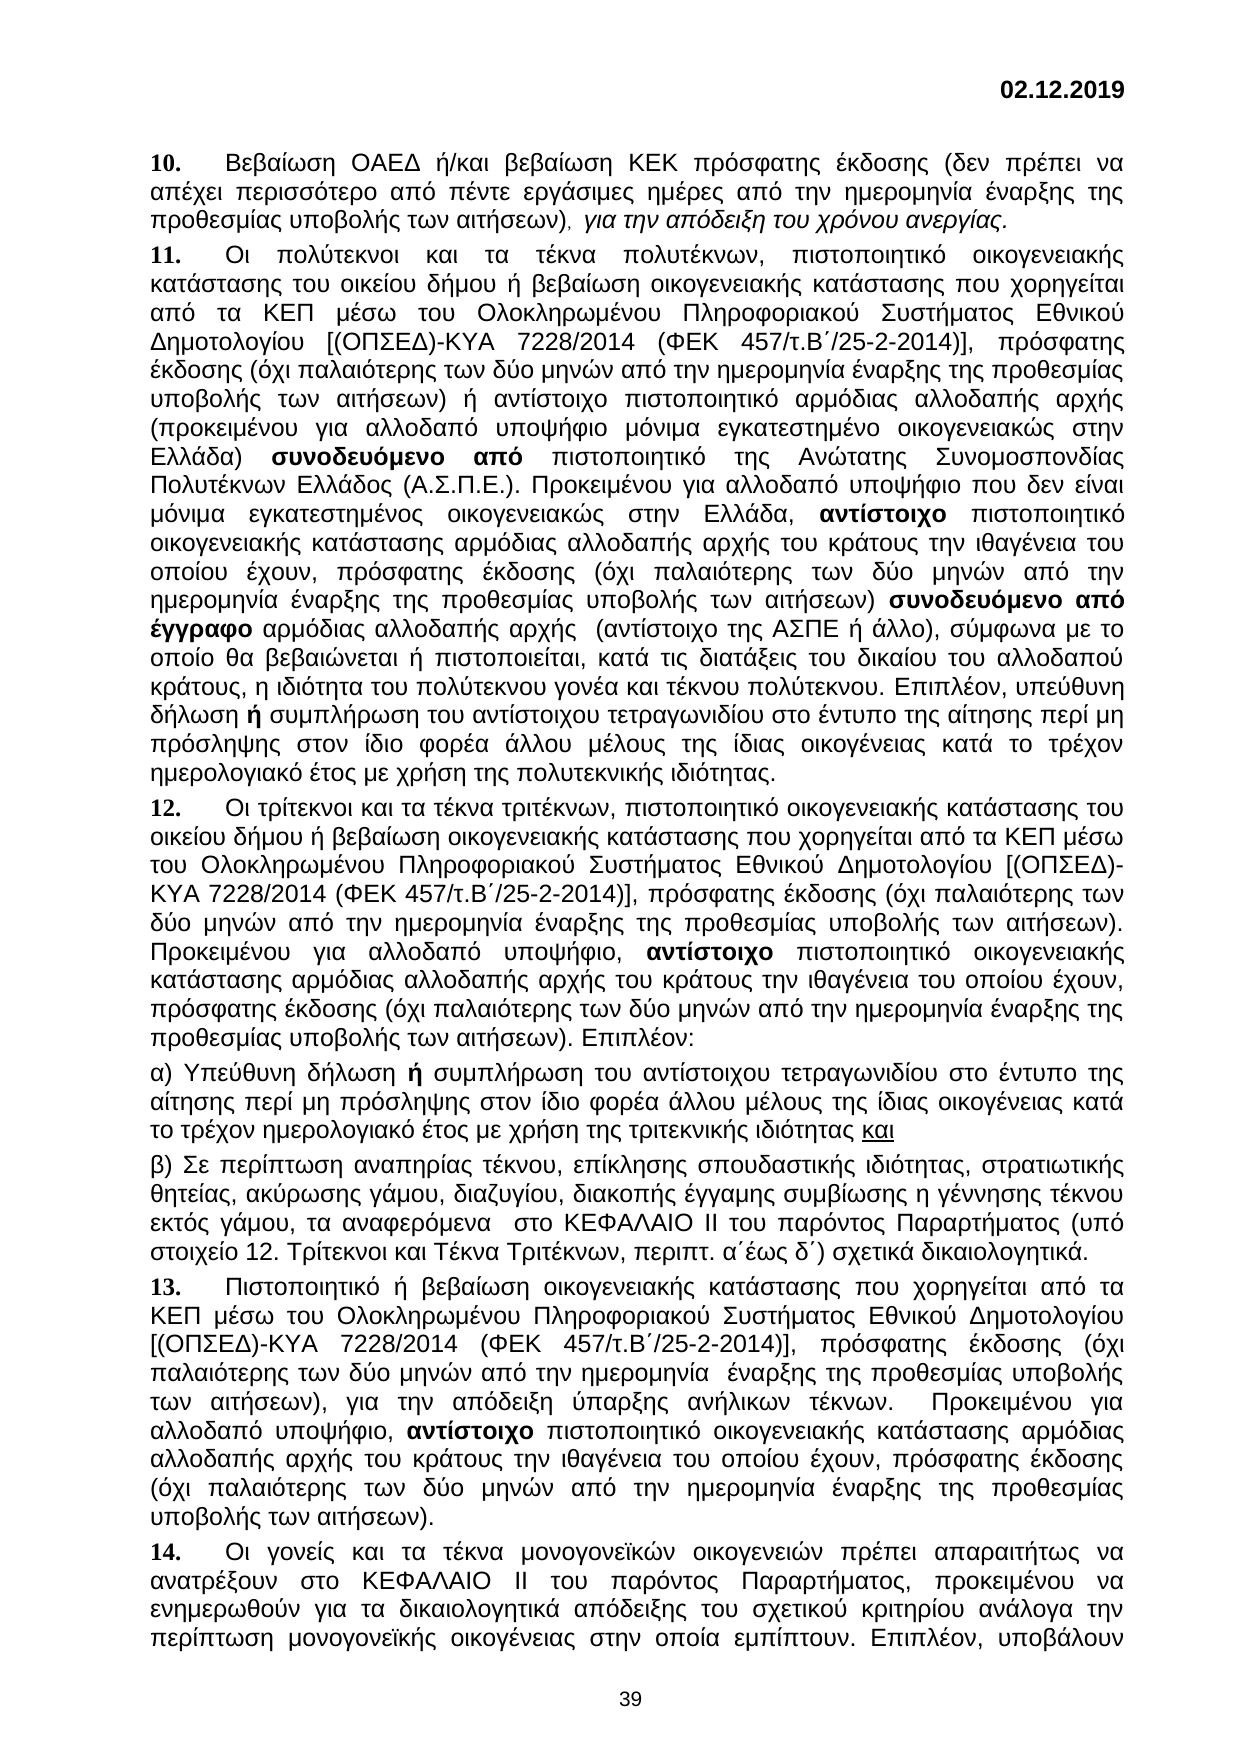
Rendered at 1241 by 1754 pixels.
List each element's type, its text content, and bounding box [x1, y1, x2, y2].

list Βεβαίωση ΟΑΕΔ ή/και βεβαίωση ΚΕΚ πρόσφατης έκδοσης (δεν πρέπει να απέχει περισσότερο από πέντε εργάσιμες ημέρες από την ημερομηνία έναρξης της προθεσμίας υποβολής των αιτήσεων), για την απόδειξη του χρόνου ανεργίας. [150, 148, 1125, 234]
list Οι γονείς και τα τέκνα μονογονεϊκών οικογενειών πρέπει απαραιτήτως να ανατρέξουν στο ΚΕΦΑΛΑΙΟ ΙΙ του παρόντος Παραρτήματος, προκειμένου να ενημερωθούν για τα δικαιολογητικά απόδειξης του σχετικού κριτηρίου ανάλογα την περίπτωση μονογονεϊκής οικογένειας στην οποία εμπίπτουν. Επιπλέον, υποβάλουν [150, 1537, 1125, 1652]
text α) Υπεύθυνη δήλωση ή συμπλήρωση του αντίστοιχου τετραγωνιδίου στο έντυπο της αίτησης περί μη πρόσληψης στον ίδιο φορέα άλλου μέλους της ίδιας οικογένειας κατά το τρέχον ημερολογιακό έτος με χρήση της τριτεκνικής ιδιότητας και [150, 1058, 1125, 1144]
list Πιστοποιητικό ή βεβαίωση οικογενειακής κατάστασης που χορηγείται από τα ΚΕΠ μέσω του Ολοκληρωμένου Πληροφοριακού Συστήματος Εθνικού Δημοτολογίου [(ΟΠΣΕΔ)-ΚΥΑ 7228/2014 (ΦΕΚ 457/τ.Β΄/25-2-2014)], πρόσφατης έκδοσης (όχι παλαιότερης των δύο μηνών από την ημερομηνία έναρξης της προθεσμίας υποβολής των αιτήσεων), για την απόδειξη ύπαρξης ανήλικων τέκνων. Προκειμένου για αλλοδαπό υποψήφιο, αντίστοιχο πιστοποιητικό οικογενειακής κατάστασης αρμόδιας αλλοδαπής αρχής του κράτους την ιθαγένεια του οποίου έχουν, πρόσφατης έκδοσης (όχι παλαιότερης των δύο μηνών από την ημερομηνία έναρξης της προθεσμίας υποβολής των αιτήσεων). [150, 1272, 1125, 1531]
list Οι πολύτεκνοι και τα τέκνα πολυτέκνων, πιστοποιητικό οικογενειακής κατάστασης του οικείου δήμου ή βεβαίωση οικογενειακής κατάστασης που χορηγείται από τα ΚΕΠ μέσω του Ολοκληρωμένου Πληροφοριακού Συστήματος Εθνικού Δημοτολογίου [(ΟΠΣΕΔ)-ΚΥΑ 7228/2014 (ΦΕΚ 457/τ.Β΄/25-2-2014)], πρόσφατης έκδοσης (όχι παλαιότερης των δύο μηνών από την ημερομηνία έναρξης της προθεσμίας υποβολής των αιτήσεων) ή αντίστοιχο πιστοποιητικό αρμόδιας αλλοδαπής αρχής (προκειμένου για αλλοδαπό υποψήφιο μόνιμα εγκατεστημένο οικογενειακώς στην Ελλάδα) συνοδευόμενο από πιστοποιητικό της Ανώτατης Συνομοσπονδίας Πολυτέκνων Ελλάδος (Α.Σ.Π.Ε.). Προκειμένου για αλλοδαπό υποψήφιο που δεν είναι μόνιμα εγκατεστημένος οικογενειακώς στην Ελλάδα, αντίστοιχο πιστοποιητικό οικογενειακής κατάστασης αρμόδιας αλλοδαπής αρχής του κράτους την ιθαγένεια του οποίου έχουν, πρόσφατης έκδοσης (όχι παλαιότερης των δύο μηνών από την ημερομηνία έναρξης της προθεσμίας υποβολής των αιτήσεων) συνοδευόμενο από έγγραφο αρμόδιας αλλοδαπής αρχής (αντίστοιχο της ΑΣΠΕ ή άλλο), σύμφωνα με το οποίο θα βεβαιώνεται ή πιστοποιείται, κατά τις διατάξεις του δικαίου του αλλοδαπού κράτους, η ιδιότητα του πολύτεκνου γονέα και τέκνου πολύτεκνου. Επιπλέον, υπεύθυνη δήλωση ή συμπλήρωση του αντίστοιχου τετραγωνιδίου στο έντυπο της αίτησης περί μη πρόσληψης στον ίδιο φορέα άλλου μέλους της ίδιας οικογένειας κατά το τρέχον ημερολογιακό έτος με χρήση της πολυτεκνικής ιδιότητας. [150, 240, 1125, 787]
list Οι τρίτεκνοι και τα τέκνα τριτέκνων, πιστοποιητικό οικογενειακής κατάστασης του οικείου δήμου ή βεβαίωση οικογενειακής κατάστασης που χορηγείται από τα ΚΕΠ μέσω του Ολοκληρωμένου Πληροφοριακού Συστήματος Εθνικού Δημοτολογίου [(ΟΠΣΕΔ)-ΚΥΑ 7228/2014 (ΦΕΚ 457/τ.Β΄/25-2-2014)], πρόσφατης έκδοσης (όχι παλαιότερης των δύο μηνών από την ημερομηνία έναρξης της προθεσμίας υποβολής των αιτήσεων). Προκειμένου για αλλοδαπό υποψήφιο, αντίστοιχο πιστοποιητικό οικογενειακής κατάστασης αρμόδιας αλλοδαπής αρχής του κράτους την ιθαγένεια του οποίου έχουν, πρόσφατης έκδοσης (όχι παλαιότερης των δύο μηνών από την ημερομηνία έναρξης της προθεσμίας υποβολής των αιτήσεων). Επιπλέον: [150, 793, 1125, 1052]
text β) Σε περίπτωση αναπηρίας τέκνου, επίκλησης σπουδαστικής ιδιότητας, στρατιωτικής θητείας, ακύρωσης γάμου, διαζυγίου, διακοπής έγγαμης συμβίωσης η γέννησης τέκνου εκτός γάμου, τα αναφερόμενα στο ΚΕΦΑΛΑΙΟ ΙΙ του παρόντος Παραρτήματος (υπό στοιχείο 12. Τρίτεκνοι και Τέκνα Τριτέκνων, περιπτ. α΄έως δ΄) σχετικά δικαιολογητικά. [150, 1151, 1125, 1266]
